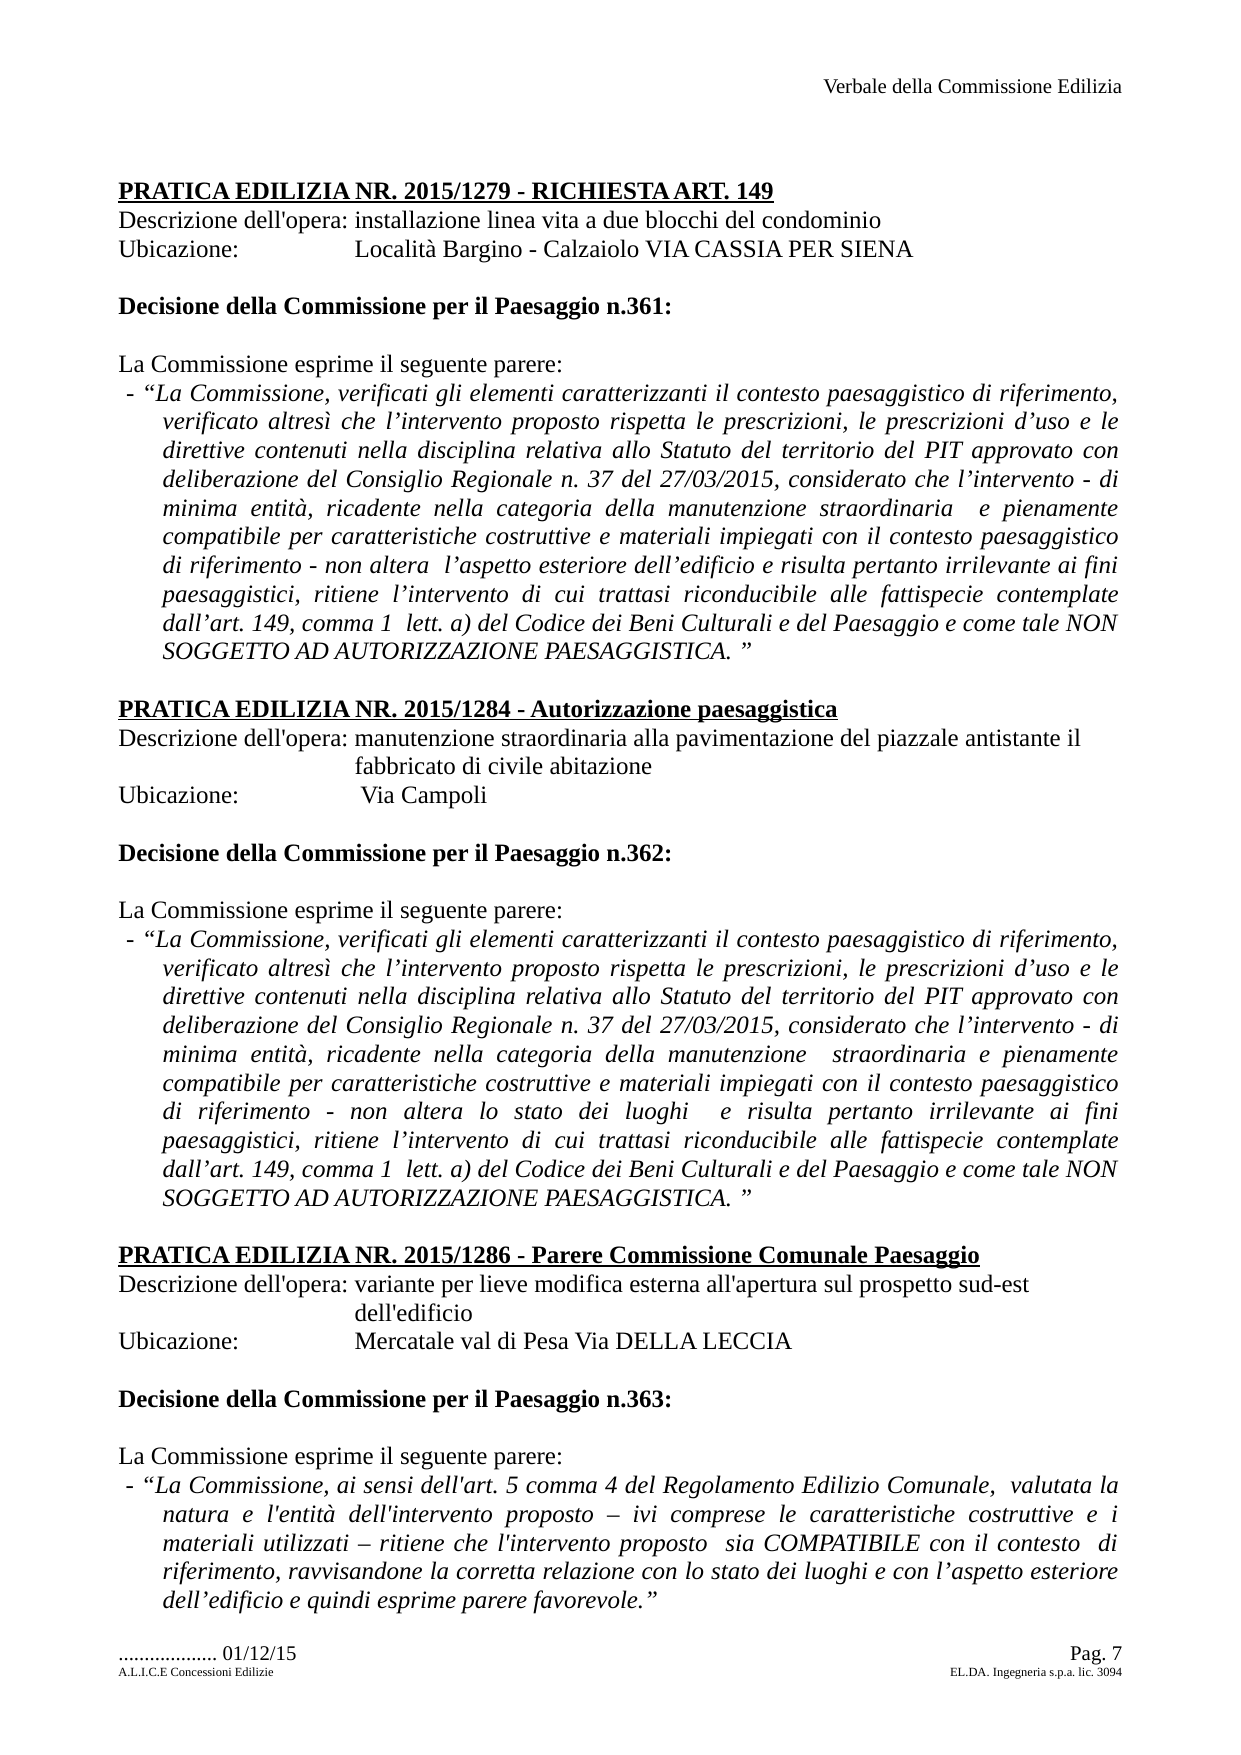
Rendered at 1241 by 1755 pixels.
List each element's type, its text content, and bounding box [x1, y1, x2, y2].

text - “La Commissione, ai sensi dell'art. 5 comma 4 del Regolamento Edilizio Comunale, valutata la natura e l'entità dell'intervento proposto – ivi comprese le caratteristiche costruttive e i materiali utilizzati – ritiene che l'intervento proposto sia COMPATIBILE con il contesto di riferimento, ravvisandone la corretta relazione con lo stato dei luoghi e con l’aspetto esteriore dell’edificio e quindi esprime parere favorevole.” [118, 1470, 1122, 1614]
text PRATICA EDILIZIA NR. 2015/1279 - RICHIESTA ART. 149 [118, 176, 1122, 205]
text - “La Commissione, verificati gli elementi caratterizzanti il contesto paesaggistico di riferimento, verificato altresì che l’intervento proposto rispetta le prescrizioni, le prescrizioni d’uso e le direttive contenuti nella disciplina relativa allo Statuto del territorio del PIT approvato con deliberazione del Consiglio Regionale n. 37 del 27/03/2015, considerato che l’intervento - di minima entità, ricadente nella categoria della manutenzione straordinaria e pienamente compatibile per caratteristiche costruttive e materiali impiegati con il contesto paesaggistico di riferimento - non altera lo stato dei luoghi e risulta pertanto irrilevante ai fini paesaggistici, ritiene l’intervento di cui trattasi riconducibile alle fattispecie contemplate dall’art. 149, comma 1 lett. a) del Codice dei Beni Culturali e del Paesaggio e come tale NON SOGGETTO AD AUTORIZZAZIONE PAESAGGISTICA. ” [118, 924, 1122, 1211]
text Ubicazione: Via Campoli [118, 780, 1122, 809]
text La Commissione esprime il seguente parere: [118, 349, 1122, 378]
text - “La Commissione, verificati gli elementi caratterizzanti il contesto paesaggistico di riferimento, verificato altresì che l’intervento proposto rispetta le prescrizioni, le prescrizioni d’uso e le direttive contenuti nella disciplina relativa allo Statuto del territorio del PIT approvato con deliberazione del Consiglio Regionale n. 37 del 27/03/2015, considerato che l’intervento - di minima entità, ricadente nella categoria della manutenzione straordinaria e pienamente compatibile per caratteristiche costruttive e materiali impiegati con il contesto paesaggistico di riferimento - non altera l’aspetto esteriore dell’edificio e risulta pertanto irrilevante ai fini paesaggistici, ritiene l’intervento di cui trattasi riconducibile alle fattispecie contemplate dall’art. 149, comma 1 lett. a) del Codice dei Beni Culturali e del Paesaggio e come tale NON SOGGETTO AD AUTORIZZAZIONE PAESAGGISTICA. ” [118, 378, 1122, 665]
text La Commissione esprime il seguente parere: [118, 1441, 1122, 1470]
text Decisione della Commissione per il Paesaggio n.362: [118, 838, 1122, 866]
text Ubicazione: Mercatale val di Pesa Via DELLA LECCIA [118, 1326, 1122, 1355]
text PRATICA EDILIZIA NR. 2015/1286 - Parere Commissione Comunale Paesaggio [118, 1240, 1122, 1269]
text Descrizione dell'opera: manutenzione straordinaria alla pavimentazione del piazzale antistante il fabbricato di civile abitazione [118, 723, 1122, 780]
text Descrizione dell'opera: variante per lieve modifica esterna all'apertura sul prospetto sud-est dell'edificio [118, 1269, 1122, 1326]
text Decisione della Commissione per il Paesaggio n.361: [118, 291, 1122, 320]
text Descrizione dell'opera: installazione linea vita a due blocchi del condominio [118, 205, 1122, 234]
text La Commissione esprime il seguente parere: [118, 895, 1122, 924]
text Ubicazione: Località Bargino - Calzaiolo VIA CASSIA PER SIENA [118, 234, 1122, 263]
text PRATICA EDILIZIA NR. 2015/1284 - Autorizzazione paesaggistica [118, 694, 1122, 723]
text Decisione della Commissione per il Paesaggio n.363: [118, 1384, 1122, 1413]
